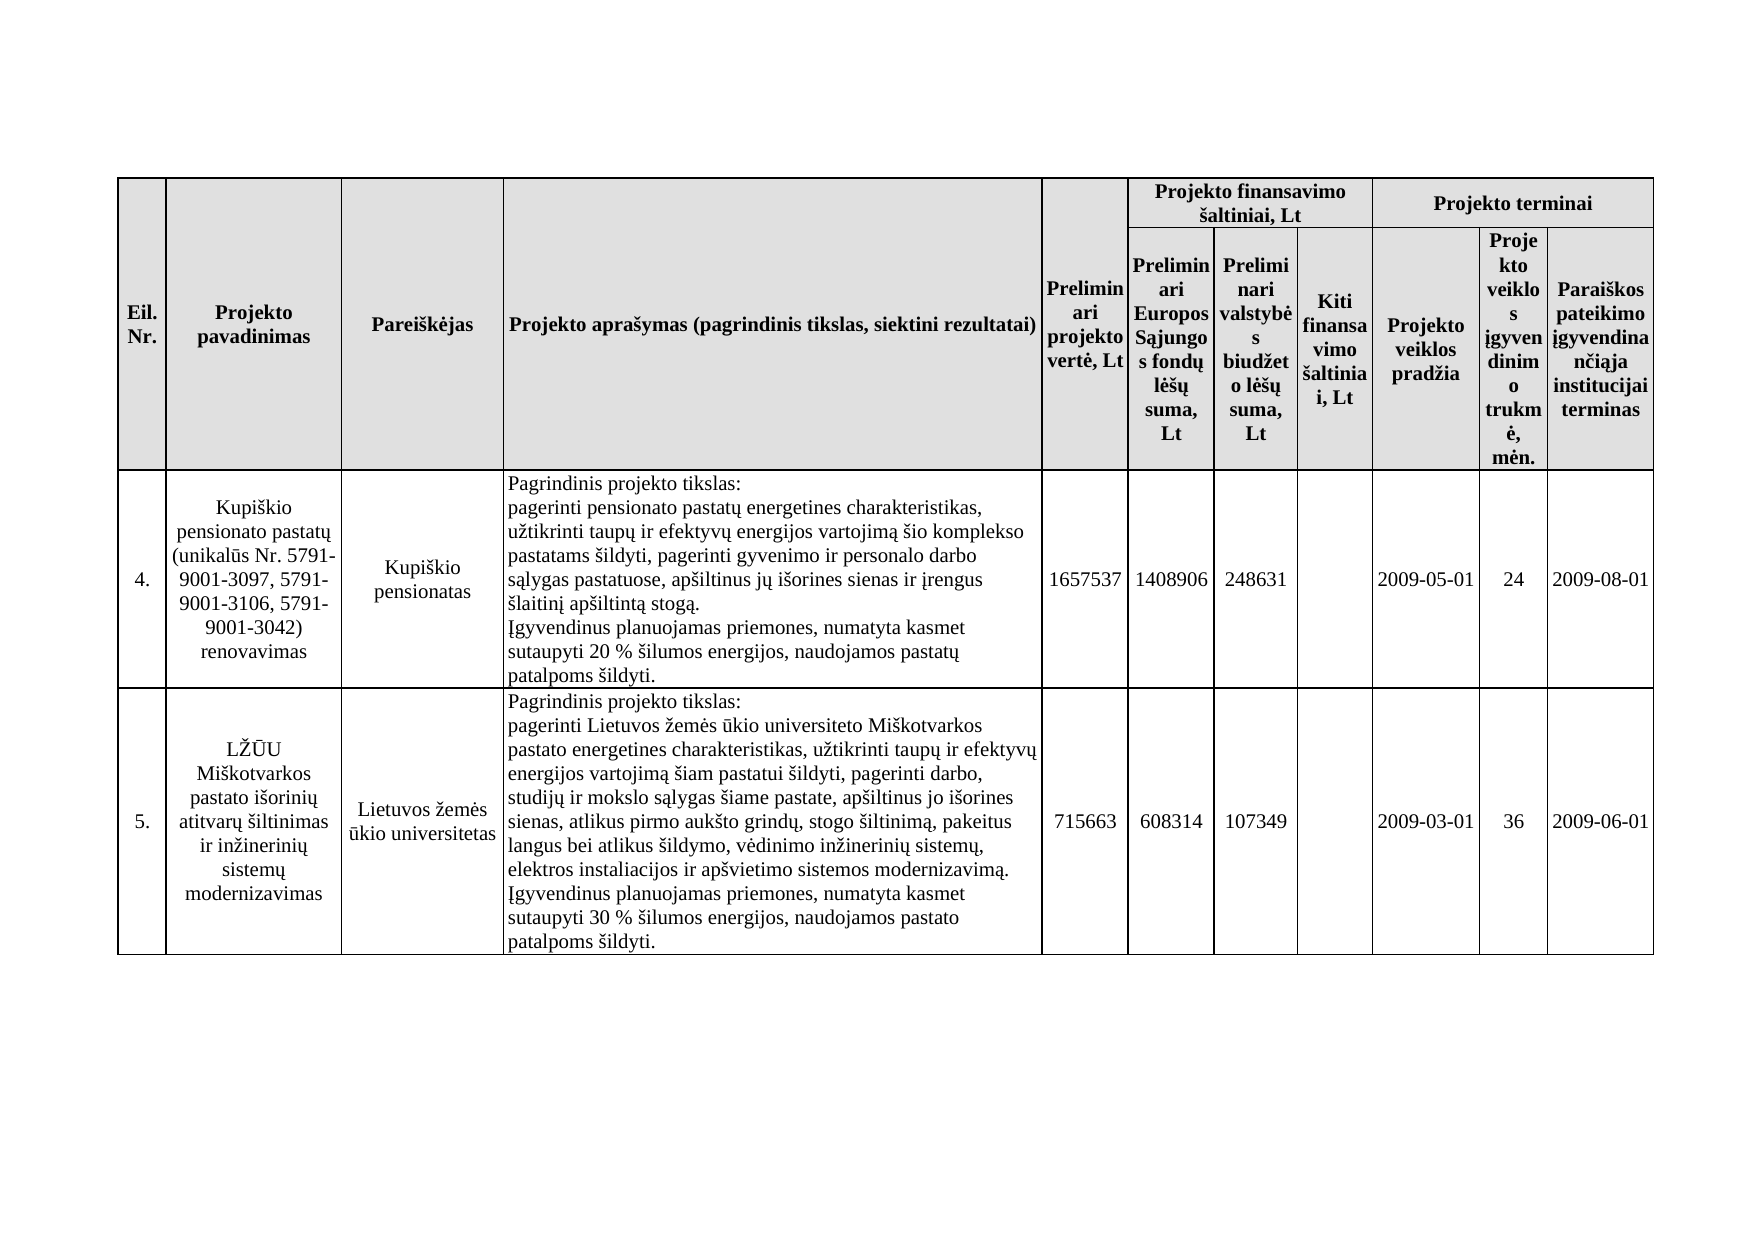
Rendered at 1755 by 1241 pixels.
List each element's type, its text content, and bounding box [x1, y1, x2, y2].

table_header Projekto terminai [1373, 179, 1653, 227]
table_cell [1298, 471, 1372, 687]
table_cell Kupiškio pensionatas [342, 471, 503, 687]
table_header Pareiškėjas [342, 179, 503, 469]
table_header Preliminari projekto vertė, Lt [1043, 179, 1127, 469]
table_cell [1298, 689, 1372, 953]
table_cell Pagrindinis projekto tikslas: pagerinti Lietuvos žemės ūkio universiteto Miškotvarkos pastato energetines charakteristikas, užtikrinti taupų ir efektyvų energijos vartojimą šiam pastatui šildyti, pagerinti darbo, studijų ir mokslo sąlygas šiame pastate, apšiltinus jo išorines sienas, atlikus pirmo aukšto grindų, stogo šiltinimą, pakeitus langus bei atlikus šildymo, vėdinimo inžinerinių sistemų, elektros instaliacijos ir apšvietimo sistemos modernizavimą. Įgyvendinus planuojamas priemones, numatyta kasmet sutaupyti 30 % šilumos energijos, naudojamos pastato patalpoms šildyti. [504, 689, 1041, 953]
table_cell 1657537 [1043, 471, 1127, 687]
table_cell Projekto veiklos įgyvendinimo trukmė, mėn. [1480, 228, 1547, 469]
table_cell Preliminari Europos Sąjungos fondų lėšų suma, Lt [1129, 228, 1213, 469]
table_cell 1408906 [1129, 471, 1213, 687]
table_cell Pagrindinis projekto tikslas: pagerinti pensionato pastatų energetines charakteristikas, užtikrinti taupų ir efektyvų energijos vartojimą šio komplekso pastatams šildyti, pagerinti gyvenimo ir personalo darbo sąlygas pastatuose, apšiltinus jų išorines sienas ir įrengus šlaitinį apšiltintą stogą. Įgyvendinus planuojamas priemones, numatyta kasmet sutaupyti 20 % šilumos energijos, naudojamos pastatų patalpoms šildyti. [504, 471, 1041, 687]
table_cell Projekto veiklos pradžia [1373, 228, 1479, 469]
table_cell Preliminari valstybės biudžeto lėšų suma, Lt [1215, 228, 1297, 469]
table_cell Paraiškos pateikimo įgyvendinančiąja institucijai terminas [1548, 228, 1653, 469]
table_cell 248631 [1215, 471, 1297, 687]
table_cell 608314 [1129, 689, 1213, 953]
table_cell 107349 [1215, 689, 1297, 953]
table_cell Lietuvos žemės ūkio universitetas [342, 689, 503, 953]
table_header Projekto pavadinimas [167, 179, 341, 469]
table_cell LŽŪU Miškotvarkos pastato išorinių atitvarų šiltinimas ir inžinerinių sistemų modernizavimas [167, 689, 341, 953]
table_cell 4. [119, 471, 165, 687]
table_cell 2009-03-01 [1373, 689, 1479, 953]
table_cell 5. [119, 689, 165, 953]
table_cell 2009-08-01 [1548, 471, 1653, 687]
table_cell 36 [1480, 689, 1547, 953]
table_header Projekto aprašymas (pagrindinis tikslas, siektini rezultatai) [504, 179, 1041, 469]
table_cell 2009-06-01 [1548, 689, 1653, 953]
table_cell Kupiškio pensionato pastatų (unikalūs Nr. 5791-9001-3097, 5791-9001-3106, 5791-9001-3042) renovavimas [167, 471, 341, 687]
table_header Eil. Nr. [119, 179, 165, 469]
table_cell 715663 [1043, 689, 1127, 953]
table_cell Kiti finansavimo šaltiniai, Lt [1298, 228, 1372, 469]
table_cell 2009-05-01 [1373, 471, 1479, 687]
table_cell 24 [1480, 471, 1547, 687]
table_header Projekto finansavimo šaltiniai, Lt [1129, 179, 1372, 227]
